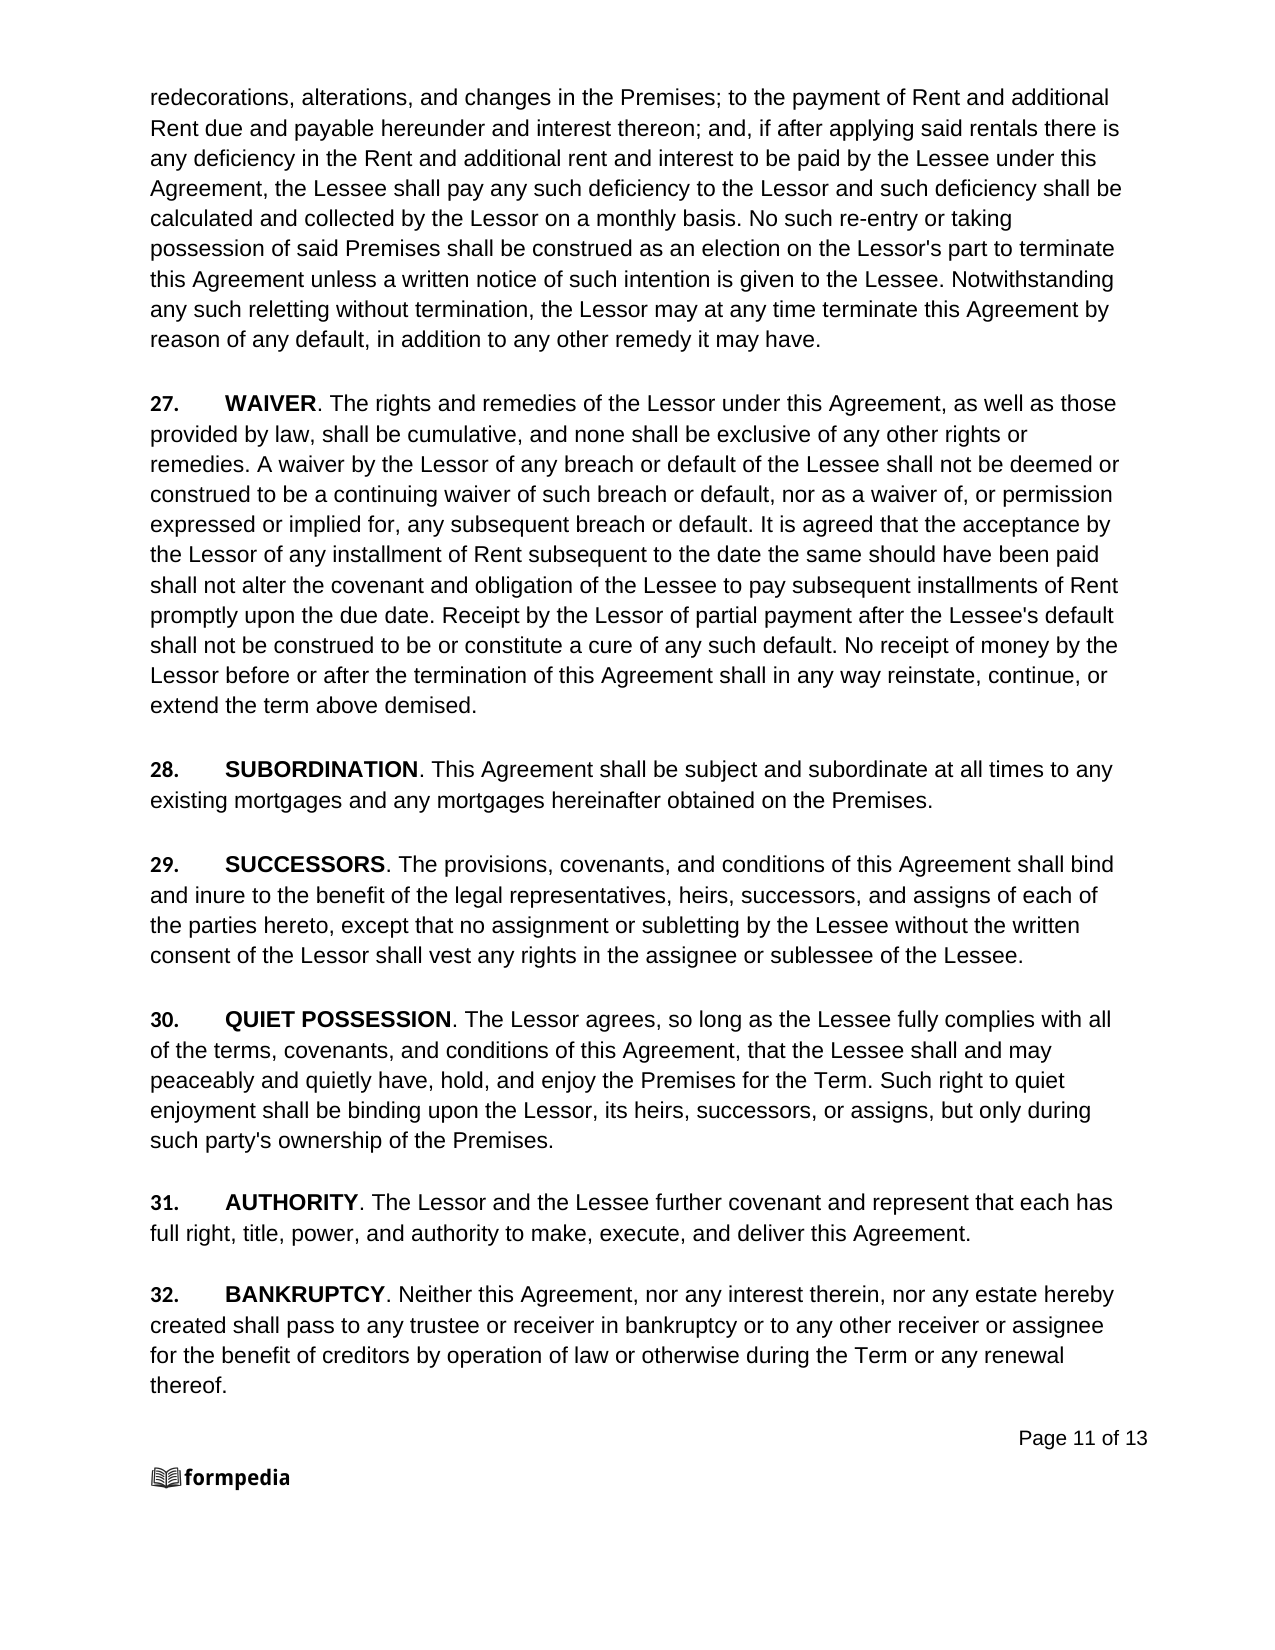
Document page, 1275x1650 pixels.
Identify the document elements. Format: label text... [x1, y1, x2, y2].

list WAIVER. The rights and remedies of the Lessor under this Agreement, as well as those provided by law, shall be cumulative, and none shall be exclusive of any other rights or remedies. A waiver by the Lessor of any breach or default of the Lessee shall not be deemed or construed to be a continuing waiver of such breach or default, nor as a waiver of, or permission expressed or implied for, any subsequent breach or default. It is agreed that the acceptance by the Lessor of any installment of Rent subsequent to the date the same should have been paid shall not alter the covenant and obligation of the Lessee to pay subsequent installments of Rent promptly upon the due date. Receipt by the Lessor of partial payment after the Lessee's default shall not be construed to be or constitute a cure of any such default. No receipt of money by the Lessor before or after the termination of this Agreement shall in any way reinstate, continue, or extend the term above demised. [150, 389, 1125, 751]
list SUCCESSORS. The provisions, covenants, and conditions of this Agreement shall bind and inure to the benefit of the legal representatives, heirs, successors, and assigns of each of the parties hereto, except that no assignment or subletting by the Lessee without the written consent of the Lessor shall vest any rights in the assignee or sublessee of the Lessee. [150, 850, 1125, 1001]
list BANKRUPTCY. Neither this Agreement, nor any interest therein, nor any estate hereby created shall pass to any trustee or receiver in bankruptcy or to any other receiver or assignee for the benefit of creditors by operation of law or otherwise during the Term or any renewal thereof. [150, 1280, 1125, 1399]
list SUBORDINATION. This Agreement shall be subject and subordinate at all times to any existing mortgages and any mortgages hereinafter obtained on the Premises. [150, 755, 1125, 846]
list QUIET POSSESSION. The Lessor agrees, so long as the Lessee fully complies with all of the terms, covenants, and conditions of this Agreement, that the Lessee shall and may peaceably and quietly have, hold, and enjoy the Premises for the Term. Such right to quiet enjoyment shall be binding upon the Lessor, its heirs, successors, or assigns, but only during such party's ownership of the Premises. [150, 1005, 1125, 1154]
list redecorations, alterations, and changes in the Premises; to the payment of Rent and additional Rent due and payable hereunder and interest thereon; and, if after applying said rentals there is any deficiency in the Rent and additional rent and interest to be paid by the Lessee under this Agreement, the Lessee shall pay any such deficiency to the Lessor and such deficiency shall be calculated and collected by the Lessor on a monthly basis. No such re-entry or taking possession of said Premises shall be construed as an election on the Lessor's part to terminate this Agreement unless a written notice of such intention is given to the Lessee. Notwithstanding any such reletting without termination, the Lessor may at any time terminate this Agreement by reason of any default, in addition to any other remedy it may have. [150, 84, 1125, 384]
list AUTHORITY. The Lessor and the Lessee further covenant and represent that each has full right, title, power, and authority to make, execute, and deliver this Agreement. [150, 1188, 1125, 1246]
